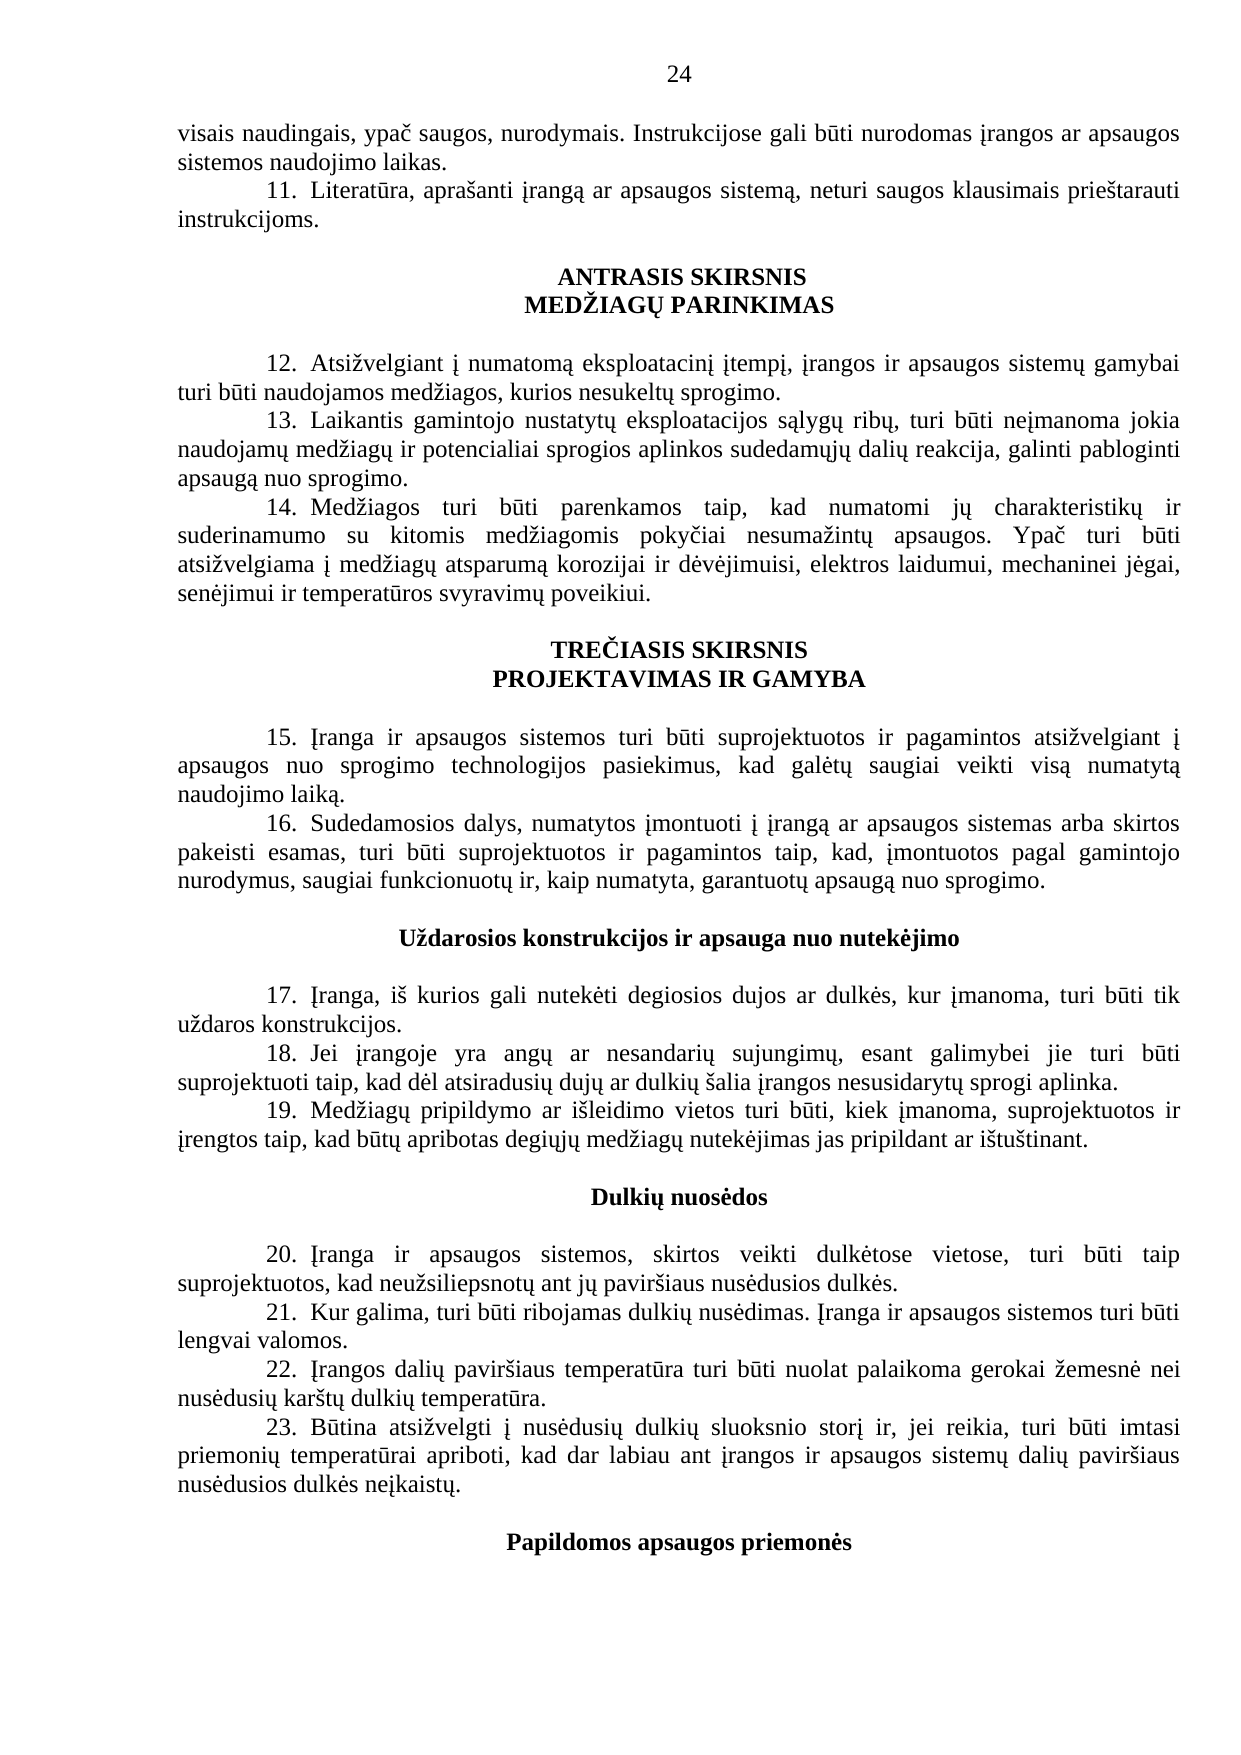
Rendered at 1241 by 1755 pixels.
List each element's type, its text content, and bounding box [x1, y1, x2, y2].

text 19. Medžiagų pripildymo ar išleidimo vietos turi būti, kiek įmanoma, suprojektuotos ir įrengtos taip, kad būtų apribotas degiųjų medžiagų nutekėjimas jas pripildant ar ištuštinant. [177, 1096, 1181, 1153]
text Uždarosios konstrukcijos ir apsauga nuo nutekėjimo [177, 923, 1181, 952]
text 20. Įranga ir apsaugos sistemos, skirtos veikti dulkėtose vietose, turi būti taip suprojektuotos, kad neužsiliepsnotų ant jų paviršiaus nusėdusios dulkės. [177, 1239, 1181, 1297]
text Medžiagų parinkimas [177, 291, 1181, 319]
text 22. Įrangos dalių paviršiaus temperatūra turi būti nuolat palaikoma gerokai žemesnė nei nusėdusių karštų dulkių temperatūra. [177, 1354, 1181, 1412]
text 23. Būtina atsižvelgti į nusėdusių dulkių sluoksnio storį ir, jei reikia, turi būti imtasi priemonių temperatūrai apriboti, kad dar labiau ant įrangos ir apsaugos sistemų dalių paviršiaus nusėdusios dulkės neįkaistų. [177, 1412, 1181, 1498]
text 13. Laikantis gamintojo nustatytų eksploatacijos sąlygų ribų, turi būti neįmanoma jokia naudojamų medžiagų ir potencialiai sprogios aplinkos sudedamųjų dalių reakcija, galinti pabloginti apsaugą nuo sprogimo. [177, 406, 1181, 492]
text 14. Medžiagos turi būti parenkamos taip, kad numatomi jų charakteristikų ir suderinamumo su kitomis medžiagomis pokyčiai nesumažintų apsaugos. Ypač turi būti atsižvelgiama į medžiagų atsparumą korozijai ir dėvėjimuisi, elektros laidumui, mechaninei jėgai, senėjimui ir temperatūros svyravimų poveikiui. [177, 492, 1181, 607]
text 16. Sudedamosios dalys, numatytos įmontuoti į įrangą ar apsaugos sistemas arba skirtos pakeisti esamas, turi būti suprojektuotos ir pagamintos taip, kad, įmontuotos pagal gamintojo nurodymus, saugiai funkcionuotų ir, kaip numatyta, garantuotų apsaugą nuo sprogimo. [177, 808, 1181, 894]
text 18. Jei įrangoje yra angų ar nesandarių sujungimų, esant galimybei jie turi būti suprojektuoti taip, kad dėl atsiradusių dujų ar dulkių šalia įrangos nesusidarytų sprogi aplinka. [177, 1038, 1181, 1096]
text Projektavimas ir gamyba [177, 664, 1181, 693]
text 12. Atsižvelgiant į numatomą eksploatacinį įtempį, įrangos ir apsaugos sistemų gamybai turi būti naudojamos medžiagos, kurios nesukeltų sprogimo. [177, 348, 1181, 406]
text 17. Įranga, iš kurios gali nutekėti degiosios dujos ar dulkės, kur įmanoma, turi būti tik uždaros konstrukcijos. [177, 981, 1181, 1038]
text Papildomos apsaugos priemonės [177, 1527, 1181, 1556]
text Trečiasis skirsnis [177, 636, 1181, 664]
text Dulkių nuosėdos [177, 1182, 1181, 1211]
text Antrasis skirsnis [183, 262, 1181, 291]
text 21. Kur galima, turi būti ribojamas dulkių nusėdimas. Įranga ir apsaugos sistemos turi būti lengvai valomos. [177, 1297, 1181, 1354]
text visais naudingais, ypač saugos, nurodymais. Instrukcijose gali būti nurodomas įrangos ar apsaugos sistemos naudojimo laikas. [177, 118, 1181, 176]
text 15. Įranga ir apsaugos sistemos turi būti suprojektuotos ir pagamintos atsižvelgiant į apsaugos nuo sprogimo technologijos pasiekimus, kad galėtų saugiai veikti visą numatytą naudojimo laiką. [177, 722, 1181, 808]
text 11. Literatūra, aprašanti įrangą ar apsaugos sistemą, neturi saugos klausimais prieštarauti instrukcijoms. [177, 176, 1181, 233]
